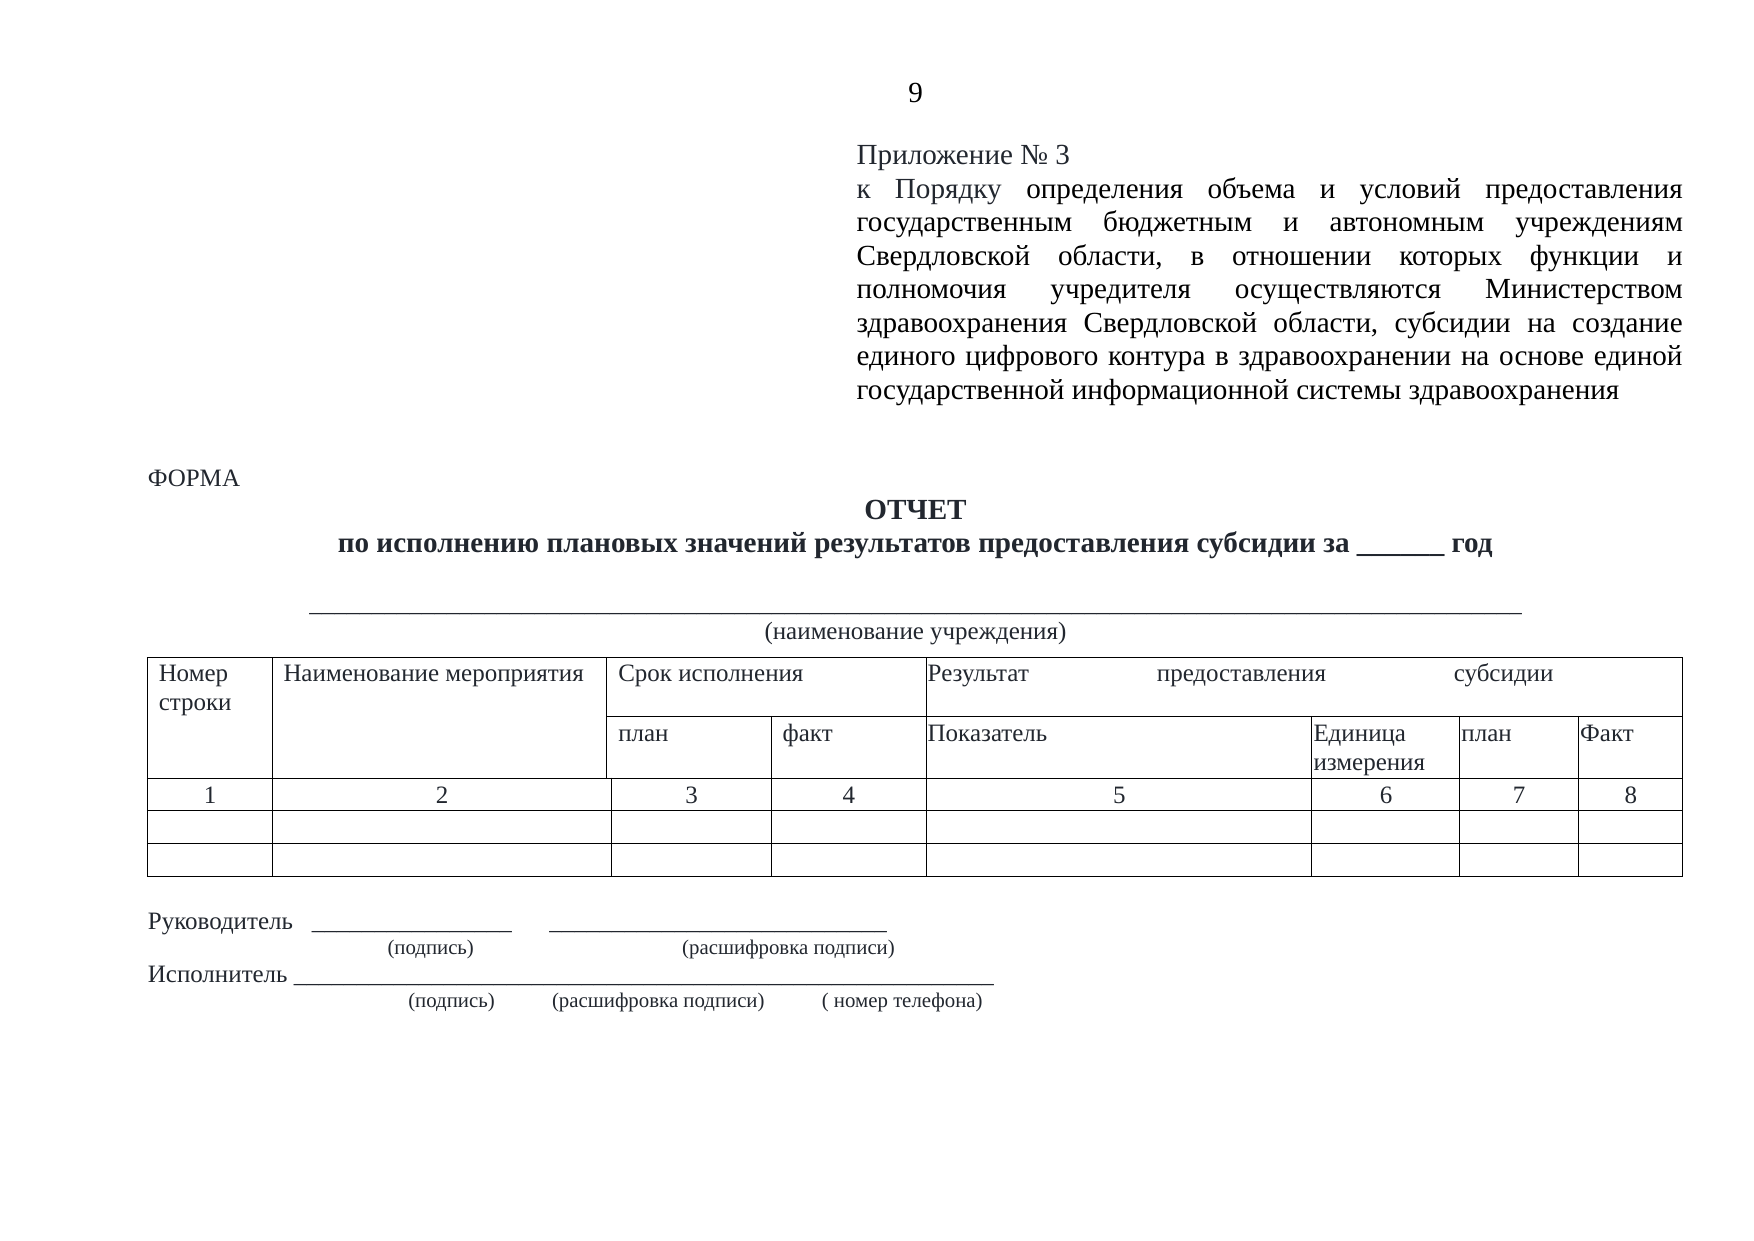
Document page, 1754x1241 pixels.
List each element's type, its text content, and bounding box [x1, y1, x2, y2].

text ОТЧЕТ [148, 492, 1683, 525]
table_cell [772, 844, 926, 876]
text по исполнению плановых значений результатов предоставления субсидии за ______ год [148, 525, 1683, 559]
table_cell 4 [772, 779, 926, 810]
table_header Срок исполнения [607, 658, 926, 716]
table_cell 3 [612, 779, 771, 810]
text к Порядку определения объема и условий предоставления государственным бюджетным и автономным учреждениям Свердловской области, в отношении которых функции и полномочия учредителя осуществляются Министерством здравоохранения Свердловской области, субсидии на создание единого цифрового контура в здравоохранении на основе единой государственной информационной системы здравоохранения [856, 171, 1683, 406]
table_cell план [1460, 717, 1578, 777]
table_cell 2 [273, 779, 611, 810]
table_cell [612, 844, 771, 876]
table_cell [273, 844, 611, 876]
table_cell [273, 811, 611, 843]
text Руководитель ________________ ___________________________ [148, 906, 1683, 935]
table_header Номер строки [148, 658, 272, 777]
text _________________________________________________________________________________________________ [148, 588, 1683, 616]
text (подпись) (расшифровка подписи) ( номер телефона) [148, 987, 1683, 1012]
table_cell [148, 811, 272, 843]
table_cell 1 [148, 779, 272, 810]
text Исполнитель ________________________________________________________ [148, 959, 1683, 987]
table_cell [772, 811, 926, 843]
text ФОРМА [148, 463, 1683, 492]
text Приложение № 3 [856, 137, 1683, 171]
text (подпись) (расшифровка подписи) [148, 935, 1683, 959]
text (наименование учреждения) [148, 616, 1683, 645]
table_header Наименование мероприятия [273, 658, 606, 777]
table_cell [148, 844, 272, 876]
table_cell Показатель [927, 747, 1311, 777]
table_cell [612, 811, 771, 843]
table_cell факт [772, 717, 926, 777]
table_cell план [607, 717, 771, 777]
